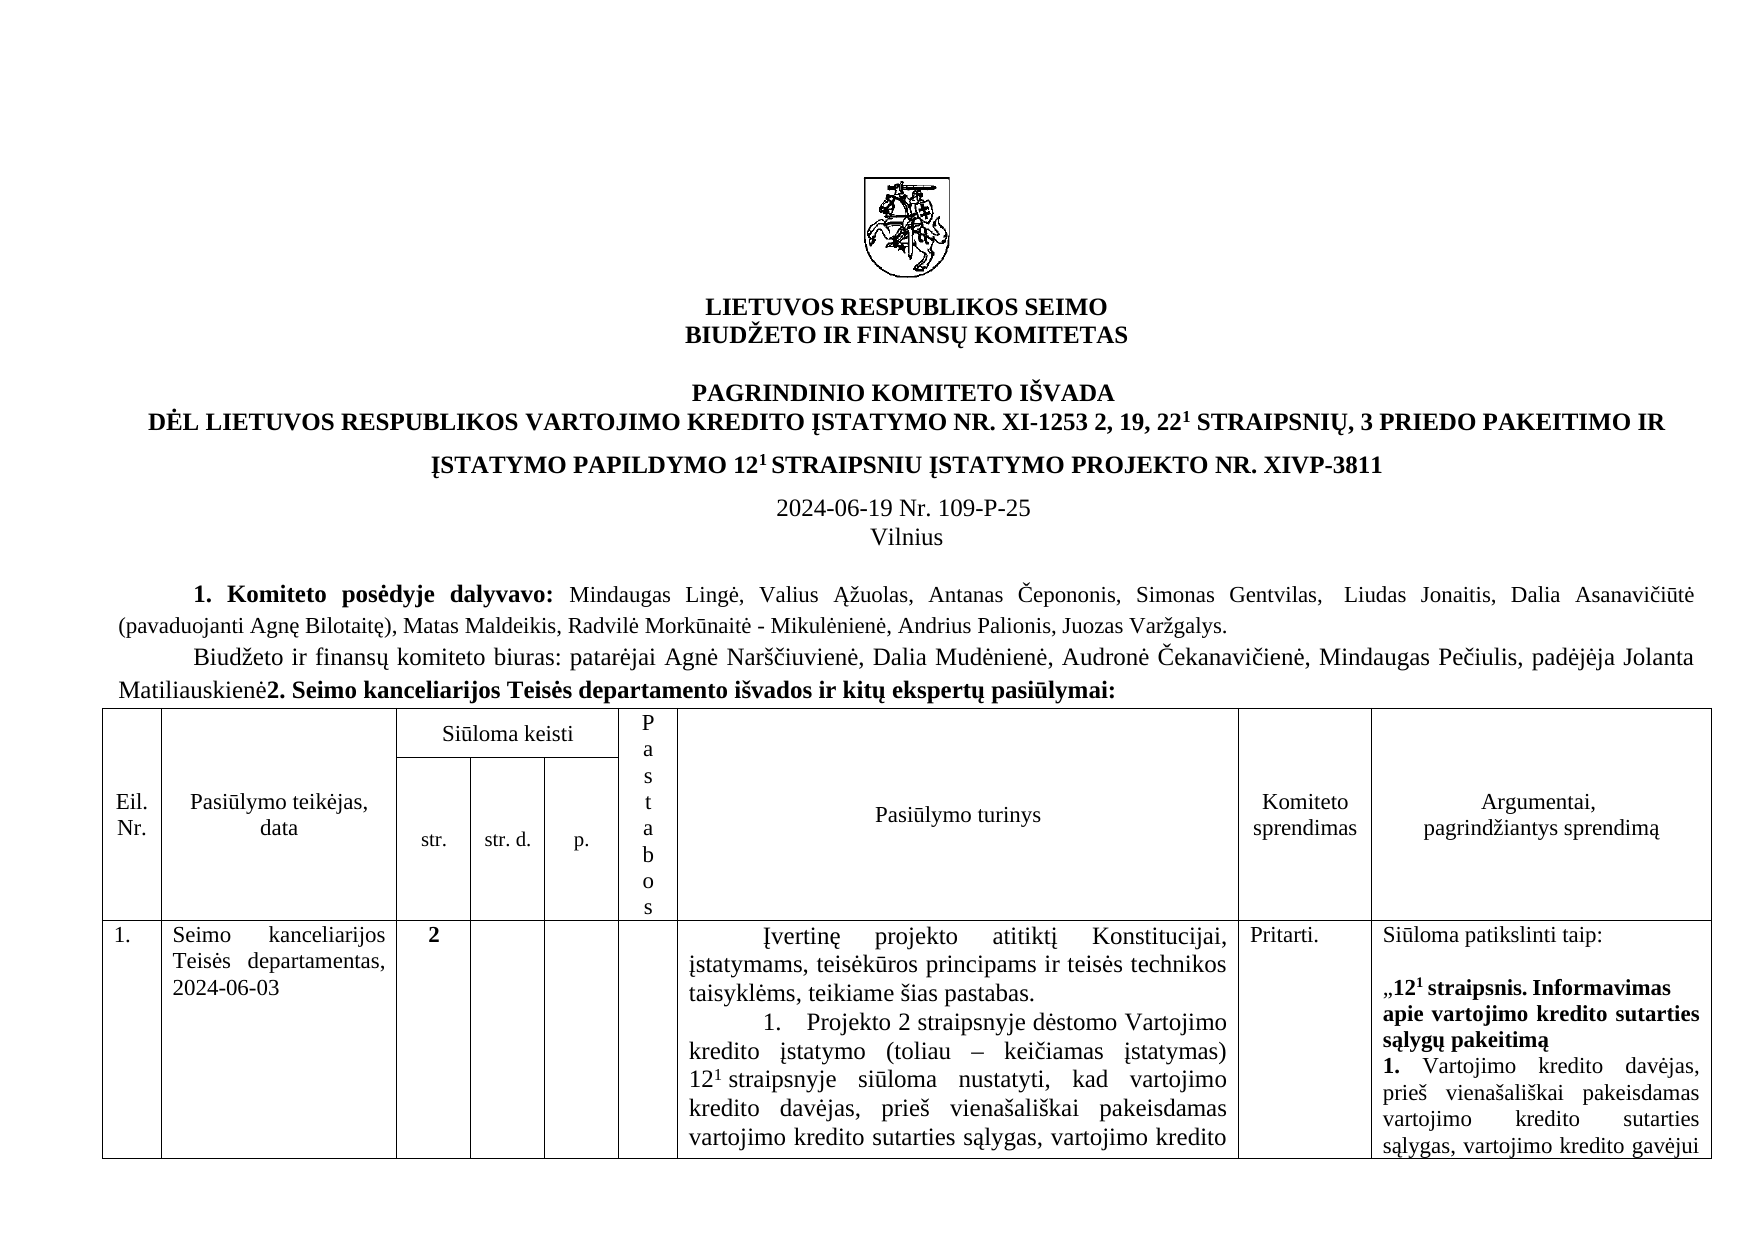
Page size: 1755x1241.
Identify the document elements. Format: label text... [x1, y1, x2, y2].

text Vilnius [118, 522, 1695, 550]
table_cell str. [397, 758, 470, 920]
table_cell Pritarti. [1239, 921, 1371, 1158]
text BIUDŽETO IR FINANSŲ KOMITETAS [118, 320, 1695, 349]
text 2024-06-19 Nr. 109-P-25 [118, 493, 1695, 522]
table_header Eil. Nr. [103, 709, 161, 920]
table_header Argumentai, pagrindžiantys sprendimą [1372, 709, 1711, 920]
text 1. Komiteto posėdyje dalyvavo: Mindaugas Lingė, Valius Ąžuolas, Antanas Čepononis, Simonas Gentvilas, Liudas Jonaitis, Dalia Asanavičiūtė (pavaduojanti Agnę Bilotaitę), Matas Maldeikis, Radvilė Morkūnaitė - Mikulėnienė, Andrius Palionis, Juozas Varžgalys. [118, 579, 1695, 638]
table_cell Seimo kanceliarijos Teisės departamentas, 2024-06-03 [162, 921, 396, 1158]
table_cell 2 [397, 921, 470, 1158]
table_cell p. [545, 758, 618, 920]
table_cell Įvertinę projekto atitiktį Konstitucijai, įstatymams, teisėkūros principams ir teisės technikos taisyklėms, teikiame šias pastabas. 1. Projekto 2 straipsnyje dėstomo Vartojimo kredito įstatymo (toliau – keičiamas įstatymas) 121 straipsnyje siūloma nustatyti, kad vartojimo kredito davėjas, prieš vienašališkai pakeisdamas vartojimo kredito sutarties sąlygas, vartojimo kredito [678, 921, 1238, 1158]
table_cell 1. [103, 921, 161, 1158]
table_header Siūloma keisti [397, 709, 618, 757]
table_header Pasiūlymo turinys [678, 709, 1238, 920]
table_cell Siūloma patikslinti taip: „121 straipsnis. Informavimas apie vartojimo kredito sutarties sąlygų pakeitimą 1. Vartojimo kredito davėjas, prieš vienašališkai pakeisdamas vartojimo kredito sutarties sąlygas, vartojimo kredito gavėjui [1372, 921, 1711, 1158]
table_cell str. d. [471, 758, 544, 920]
text LIETUVOS RESPUBLIKOS SEIMO [118, 292, 1695, 320]
table_header Pastabos [619, 709, 677, 920]
table_cell [545, 921, 618, 1158]
table_header Pasiūlymo teikėjas, data [162, 709, 396, 920]
table_cell [471, 921, 544, 1158]
text DĖL LIETUVOS RESPUBLIKOS VARTOJIMO KREDITO ĮSTATYMO NR. XI-1253 2, 19, 221 STRAIPSNIŲ, 3 PRIEDO PAKEITIMO IR ĮSTATYMO PAPILDYMO 121 STRAIPSNIU ĮSTATYMO PROJEKTO NR. XIVP-3811 [118, 407, 1695, 478]
text Biudžeto ir finansų komiteto biuras: patarėjai Agnė Narščiuvienė, Dalia Mudėnienė, Audronė Čekanavičienė, Mindaugas Pečiulis, padėjėja Jolanta Matiliauskienė2. Seimo kanceliarijos Teisės departamento išvados ir kitų ekspertų pasiūlymai: [118, 642, 1695, 704]
table_header Komiteto sprendimas [1239, 709, 1371, 920]
text PAGRINDINIO KOMITETO IŠVADA [118, 378, 1695, 407]
table_cell [619, 921, 677, 1158]
